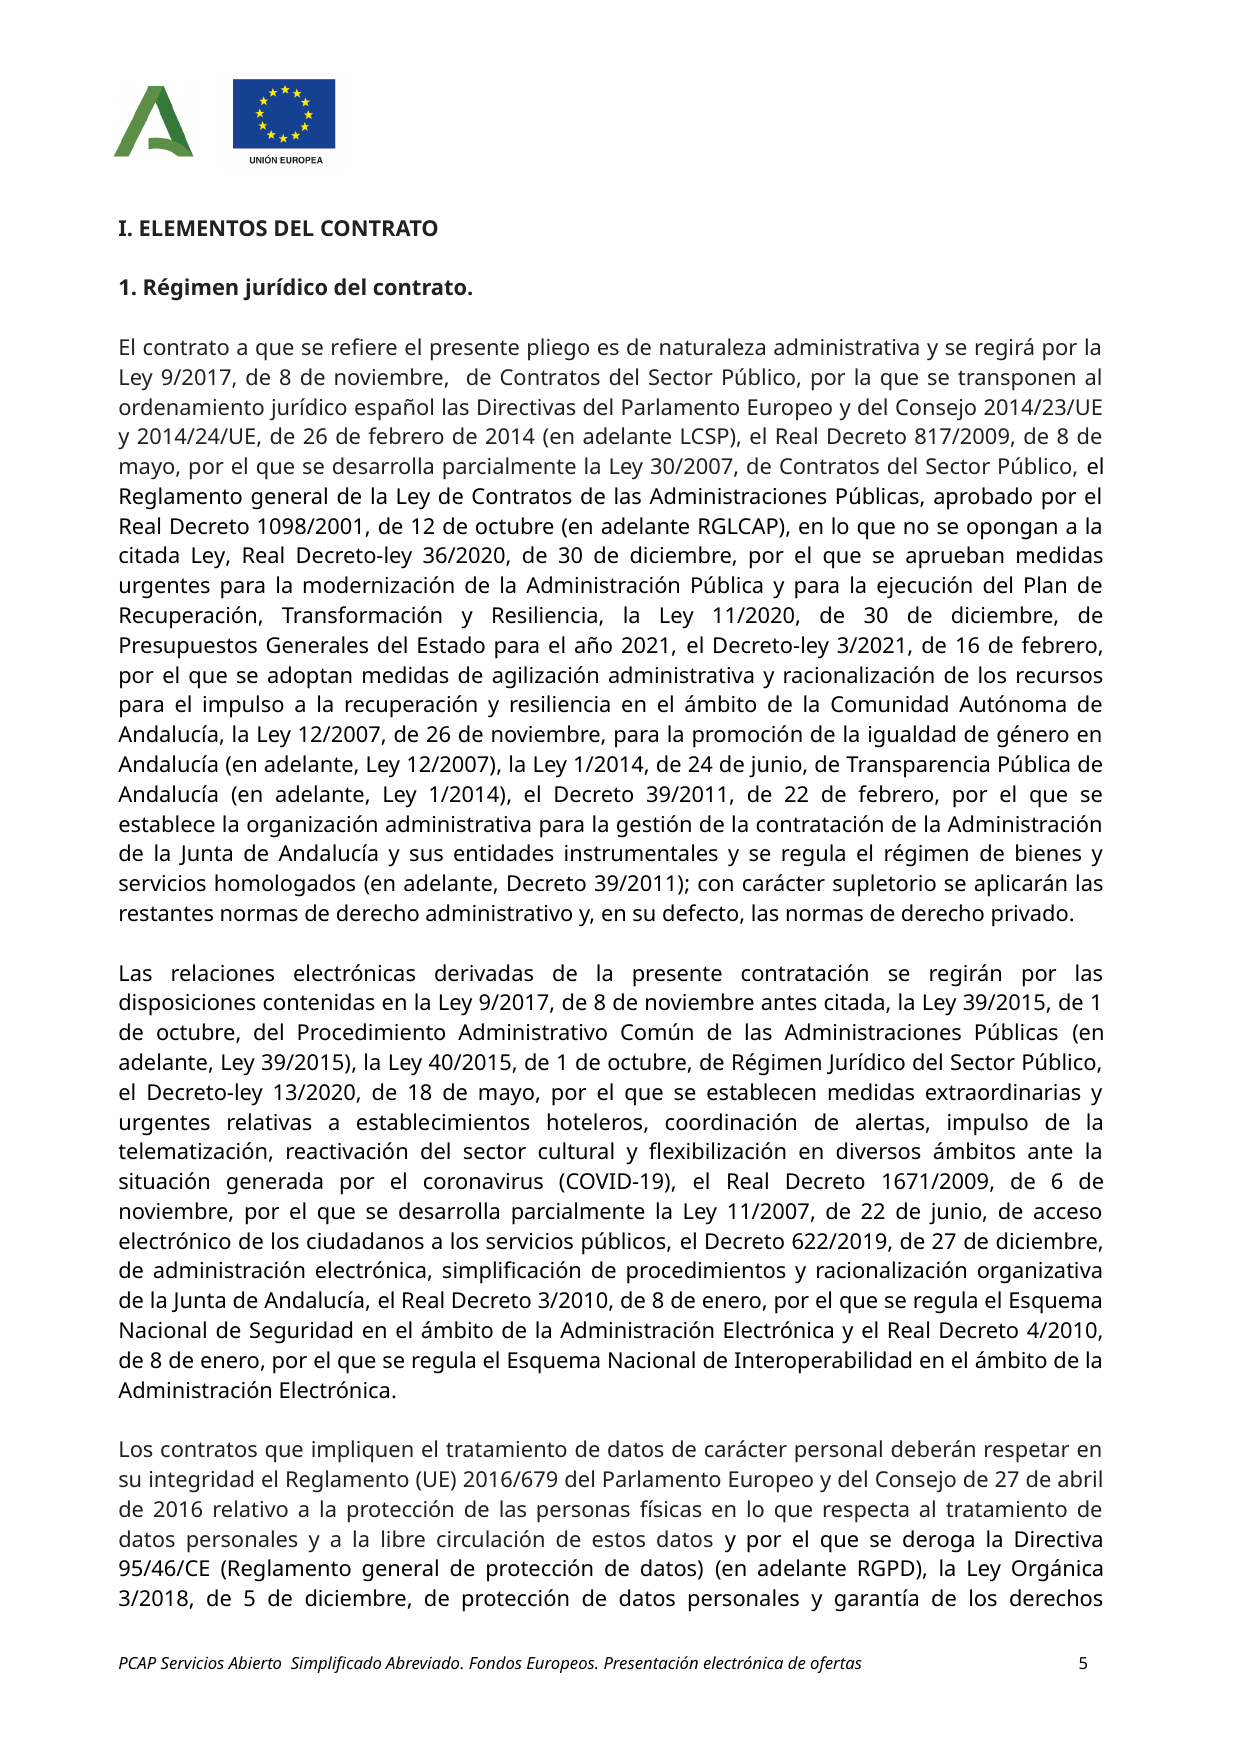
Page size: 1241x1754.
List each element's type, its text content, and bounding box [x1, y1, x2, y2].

text Los contratos que impliquen el tratamiento de datos de carácter personal deberán respetar en su integridad el Reglamento (UE) 2016/679 del Parlamento Europeo y del Consejo de 27 de abril de 2016 relativo a la protección de las personas físicas en lo que respecta al tratamiento de datos personales y a la libre circulación de estos datos y por el que se deroga la Directiva 95/46/CE (Reglamento general de protección de datos) (en adelante RGPD), la Ley Orgánica 3/2018, de 5 de diciembre, de protección de datos personales y garantía de los derechos [118, 1434, 1104, 1613]
text 1. Régimen jurídico del contrato. [118, 272, 1104, 302]
picture [109, 81, 198, 161]
text Las relaciones electrónicas derivadas de la presente contratación se regirán por las disposiciones contenidas en la Ley 9/2017, de 8 de noviembre antes citada, la Ley 39/2015, de 1 de octubre, del Procedimiento Administrativo Común de las Administraciones Públicas (en adelante, Ley 39/2015), la Ley 40/2015, de 1 de octubre, de Régimen Jurídico del Sector Público, el Decreto-ley 13/2020, de 18 de mayo, por el que se establecen medidas extraordinarias y urgentes relativas a establecimientos hoteleros, coordinación de alertas, impulso de la telematización, reactivación del sector cultural y flexibilización en diversos ámbitos ante la situación generada por el coronavirus (COVID-19), el Real Decreto 1671/2009, de 6 de noviembre, por el que se desarrolla parcialmente la Ley 11/2007, de 22 de junio, de acceso electrónico de los ciudadanos a los servicios públicos, el Decreto 622/2019, de 27 de diciembre, de administración electrónica, simplificación de procedimientos y racionalización organizativa de la Junta de Andalucía, el Real Decreto 3/2010, de 8 de enero, por el que se regula el Esquema Nacional de Seguridad en el ámbito de la Administración Electrónica y el Real Decreto 4/2010, de 8 de enero, por el que se regula el Esquema Nacional de Interoperabilidad en el ámbito de la Administración Electrónica. [118, 957, 1104, 1404]
text El contrato a que se refiere el presente pliego es de naturaleza administrativa y se regirá por la Ley 9/2017, de 8 de noviembre, de Contratos del Sector Público, por la que se transponen al ordenamiento jurídico español las Directivas del Parlamento Europeo y del Consejo 2014/23/UE y 2014/24/UE, de 26 de febrero de 2014 (en adelante LCSP), el Real Decreto 817/2009, de 8 de mayo, por el que se desarrolla parcialmente la Ley 30/2007, de Contratos del Sector Público, el Reglamento general de la Ley de Contratos de las Administraciones Públicas, aprobado por el Real Decreto 1098/2001, de 12 de octubre (en adelante RGLCAP), en lo que no se opongan a la citada Ley, Real Decreto-ley 36/2020, de 30 de diciembre, por el que se aprueban medidas urgentes para la modernización de la Administración Pública y para la ejecución del Plan de Recuperación, Transformación y Resiliencia, la Ley 11/2020, de 30 de diciembre, de Presupuestos Generales del Estado para el año 2021, el Decreto-ley 3/2021, de 16 de febrero, por el que se adoptan medidas de agilización administrativa y racionalización de los recursos para el impulso a la recuperación y resiliencia en el ámbito de la Comunidad Autónoma de Andalucía, la Ley 12/2007, de 26 de noviembre, para la promoción de la igualdad de género en Andalucía (en adelante, Ley 12/2007), la Ley 1/2014, de 24 de junio, de Transparencia Pública de Andalucía (en adelante, Ley 1/2014), el Decreto 39/2011, de 22 de febrero, por el que se establece la organización administrativa para la gestión de la contratación de la Administración de la Junta de Andalucía y sus entidades instrumentales y se regula el régimen de bienes y servicios homologados (en adelante, Decreto 39/2011); con carácter supletorio se aplicarán las restantes normas de derecho administrativo y, en su defecto, las normas de derecho privado. [118, 332, 1104, 928]
picture [221, 73, 347, 171]
text I. ELEMENTOS DEL CONTRATO [118, 213, 1104, 242]
